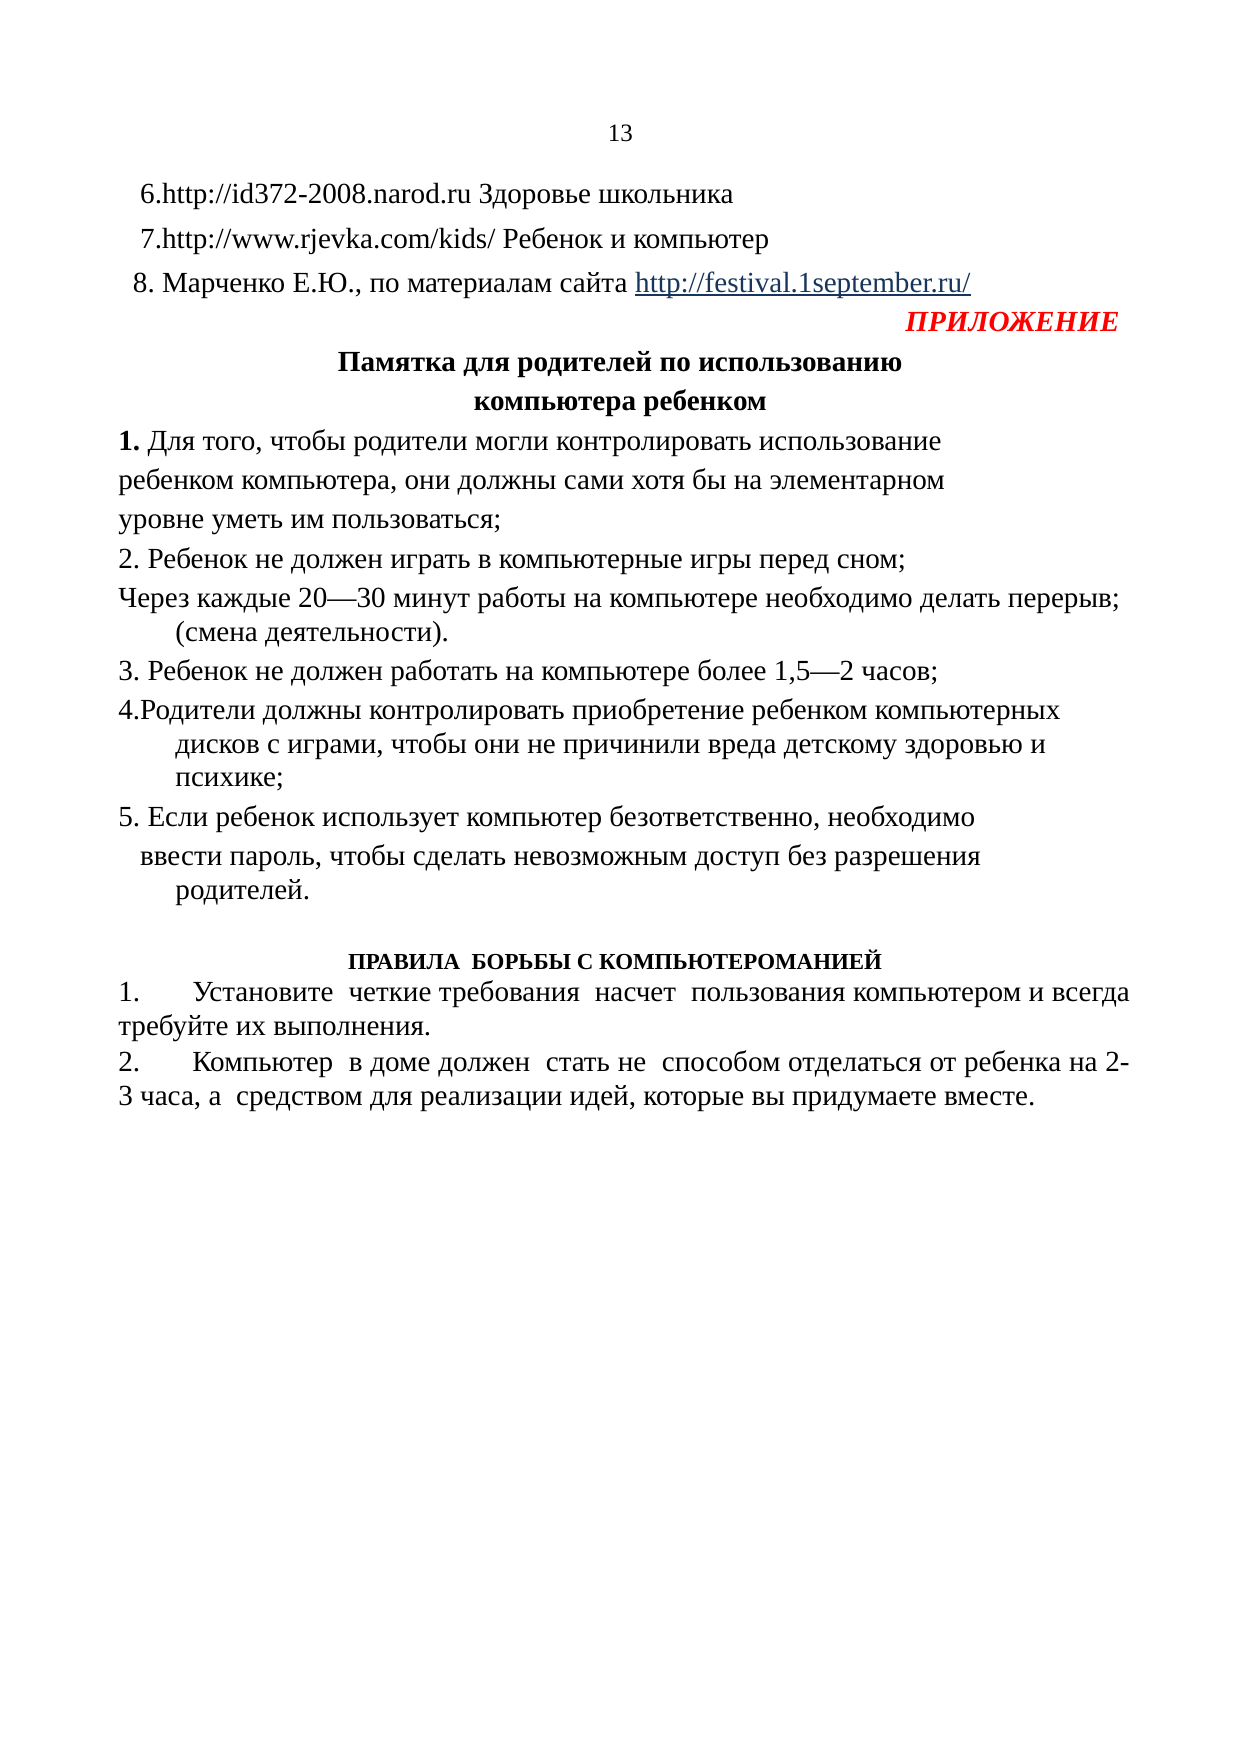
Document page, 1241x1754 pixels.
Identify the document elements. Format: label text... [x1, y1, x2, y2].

text 2. Ребенок не должен играть в компьютерные игры перед сном; [118, 541, 1122, 574]
text ПРАВИЛА БОРЬБЫ С КОМПЬЮТЕРОМАНИЕЙ [99, 948, 1131, 974]
text 5. Если ребенок использует компьютер безответственно, необходимо [118, 799, 1122, 832]
text 6.http://id372-2008.narod.ru Здоровье школьника [118, 176, 1122, 210]
text компьютера ребенком [118, 383, 1122, 417]
text 3. Ребенок не должен работать на компьютере более 1,5—2 часов; [118, 653, 1122, 687]
text 4.Родители должны контролировать приобретение ребенком компьютерных дисков с играми, чтобы они не причинили вреда детскому здоровью и психике; [118, 692, 1122, 793]
text Через каждые 20—30 минут работы на компьютере необходимо делать перерыв; (смена деятельности). [118, 580, 1122, 647]
text ПРИЛОЖЕНИЕ [118, 304, 1122, 338]
text 7.http://www.rjevka.com/kids/ Ребенок и компьютер [118, 221, 1122, 254]
text 8. Марченко Е.Ю., по материалам сайта http://festival.1september.ru/ [118, 265, 1122, 299]
text ребенком компьютера, они должны сами хотя бы на элементарном [118, 462, 1122, 496]
list Установите четкие требования насчет пользования компьютером и всегда требуйте их выполнения. [118, 974, 1131, 1041]
text ввести пароль, чтобы сделать невозможным доступ без разрешения родителей. [118, 838, 1122, 905]
text Памятка для родителей по использованию [118, 344, 1122, 377]
text уровне уметь им пользоваться; [118, 501, 1122, 535]
text 1. Для того, чтобы родители могли контролировать использование [118, 423, 1122, 456]
list Компьютер в доме должен стать не способом отделаться от ребенка на 2-3 часа, а средством для реализации идей, которые вы придумаете вместе. [118, 1044, 1131, 1112]
